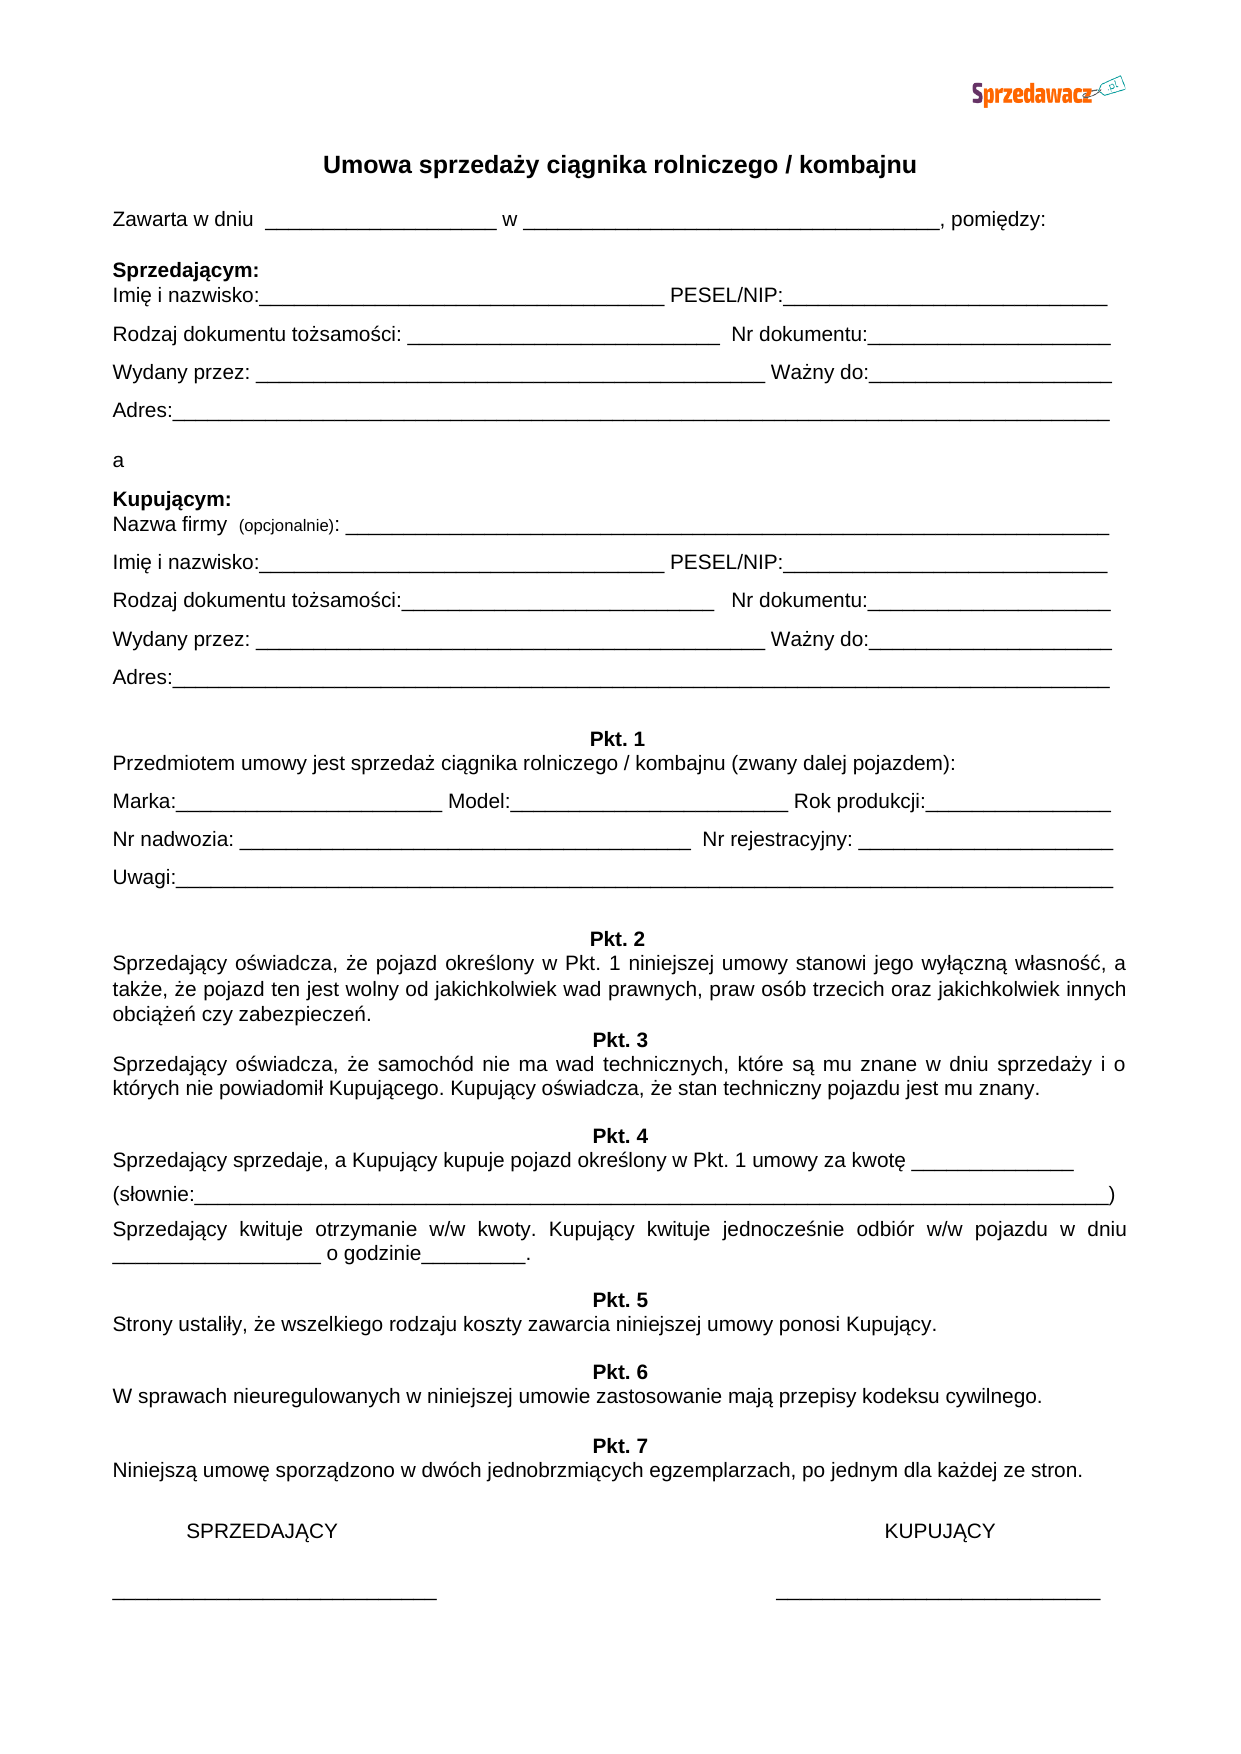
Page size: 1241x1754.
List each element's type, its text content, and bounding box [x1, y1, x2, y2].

text Sprzedający oświadcza, że pojazd określony w Pkt. 1 niniejszej umowy stanowi jego wyłączną własność, a także, że pojazd ten jest wolny od jakichkolwiek wad prawnych, praw osób trzecich oraz jakichkolwiek innych obciążeń czy zabezpieczeń. [112, 951, 1128, 1026]
text Rodzaj dokumentu tożsamości:___________________________ Nr dokumentu:_____________________ [112, 588, 1128, 612]
text Przedmiotem umowy jest sprzedaż ciągnika rolniczego / kombajnu (zwany dalej pojazdem): [112, 751, 1128, 774]
text (słownie:_______________________________________________________________________________) [112, 1182, 1128, 1206]
text Sprzedający oświadcza, że samochód nie ma wad technicznych, które są mu znane w dniu sprzedaży i o których nie powiadomił Kupującego. Kupujący oświadcza, że stan techniczny pojazdu jest mu znany. [112, 1052, 1128, 1100]
text W sprawach nieuregulowanych w niniejszej umowie zastosowanie mają przepisy kodeksu cywilnego. [112, 1384, 1128, 1408]
subtitle Pkt. 7 [112, 1434, 1128, 1458]
text SPRZEDAJĄCY KUPUJĄCY [112, 1519, 1128, 1543]
text Rodzaj dokumentu tożsamości: ___________________________ Nr dokumentu:_____________________ [112, 321, 1128, 345]
subtitle Pkt. 4 [112, 1124, 1128, 1148]
subtitle Pkt. 6 [112, 1360, 1128, 1384]
text Sprzedający kwituje otrzymanie w/w kwoty. Kupujący kwituje jednocześnie odbiór w/w pojazdu w dniu __________________ o godzinie_________. [112, 1216, 1128, 1264]
subtitle Pkt. 1 [112, 727, 1128, 751]
text Wydany przez: ____________________________________________ Ważny do:_____________________ [112, 359, 1128, 383]
text Nr nadwozia: _______________________________________ Nr rejestracyjny: ______________________ [112, 827, 1128, 851]
text Adres:_________________________________________________________________________________ [112, 398, 1128, 422]
text Adres:_________________________________________________________________________________ [112, 664, 1128, 688]
text a [112, 448, 1128, 472]
text Sprzedający sprzedaje, a Kupujący kupuje pojazd określony w Pkt. 1 umowy za kwotę ______________ [112, 1148, 1128, 1172]
subtitle Pkt. 3 [112, 1028, 1128, 1052]
text Umowa sprzedaży ciągnika rolniczego / kombajnu [112, 150, 1128, 179]
text ____________________________ ____________________________ [112, 1577, 1128, 1601]
text Sprzedającym: [112, 258, 1128, 282]
text Imię i nazwisko:___________________________________ PESEL/NIP:____________________________ [112, 550, 1128, 574]
text Kupującym: [112, 486, 1128, 510]
text Marka:_______________________ Model:________________________ Rok produkcji:________________ [112, 789, 1128, 813]
text Niniejszą umowę sporządzono w dwóch jednobrzmiących egzemplarzach, po jednym dla każdej ze stron. [112, 1458, 1128, 1482]
text Nazwa firmy (opcjonalnie): __________________________________________________________________ [112, 512, 1128, 536]
subtitle Pkt. 2 [112, 927, 1128, 951]
text Uwagi:_________________________________________________________________________________ [112, 865, 1128, 889]
text Imię i nazwisko:___________________________________ PESEL/NIP:____________________________ [112, 283, 1128, 307]
text Wydany przez: ____________________________________________ Ważny do:_____________________ [112, 626, 1128, 650]
text Zawarta w dniu ____________________ w ____________________________________, pomiędzy: [112, 206, 1128, 230]
subtitle Pkt. 5 [112, 1288, 1128, 1312]
text Strony ustaliły, że wszelkiego rodzaju koszty zawarcia niniejszej umowy ponosi Kupujący. [112, 1312, 1128, 1336]
